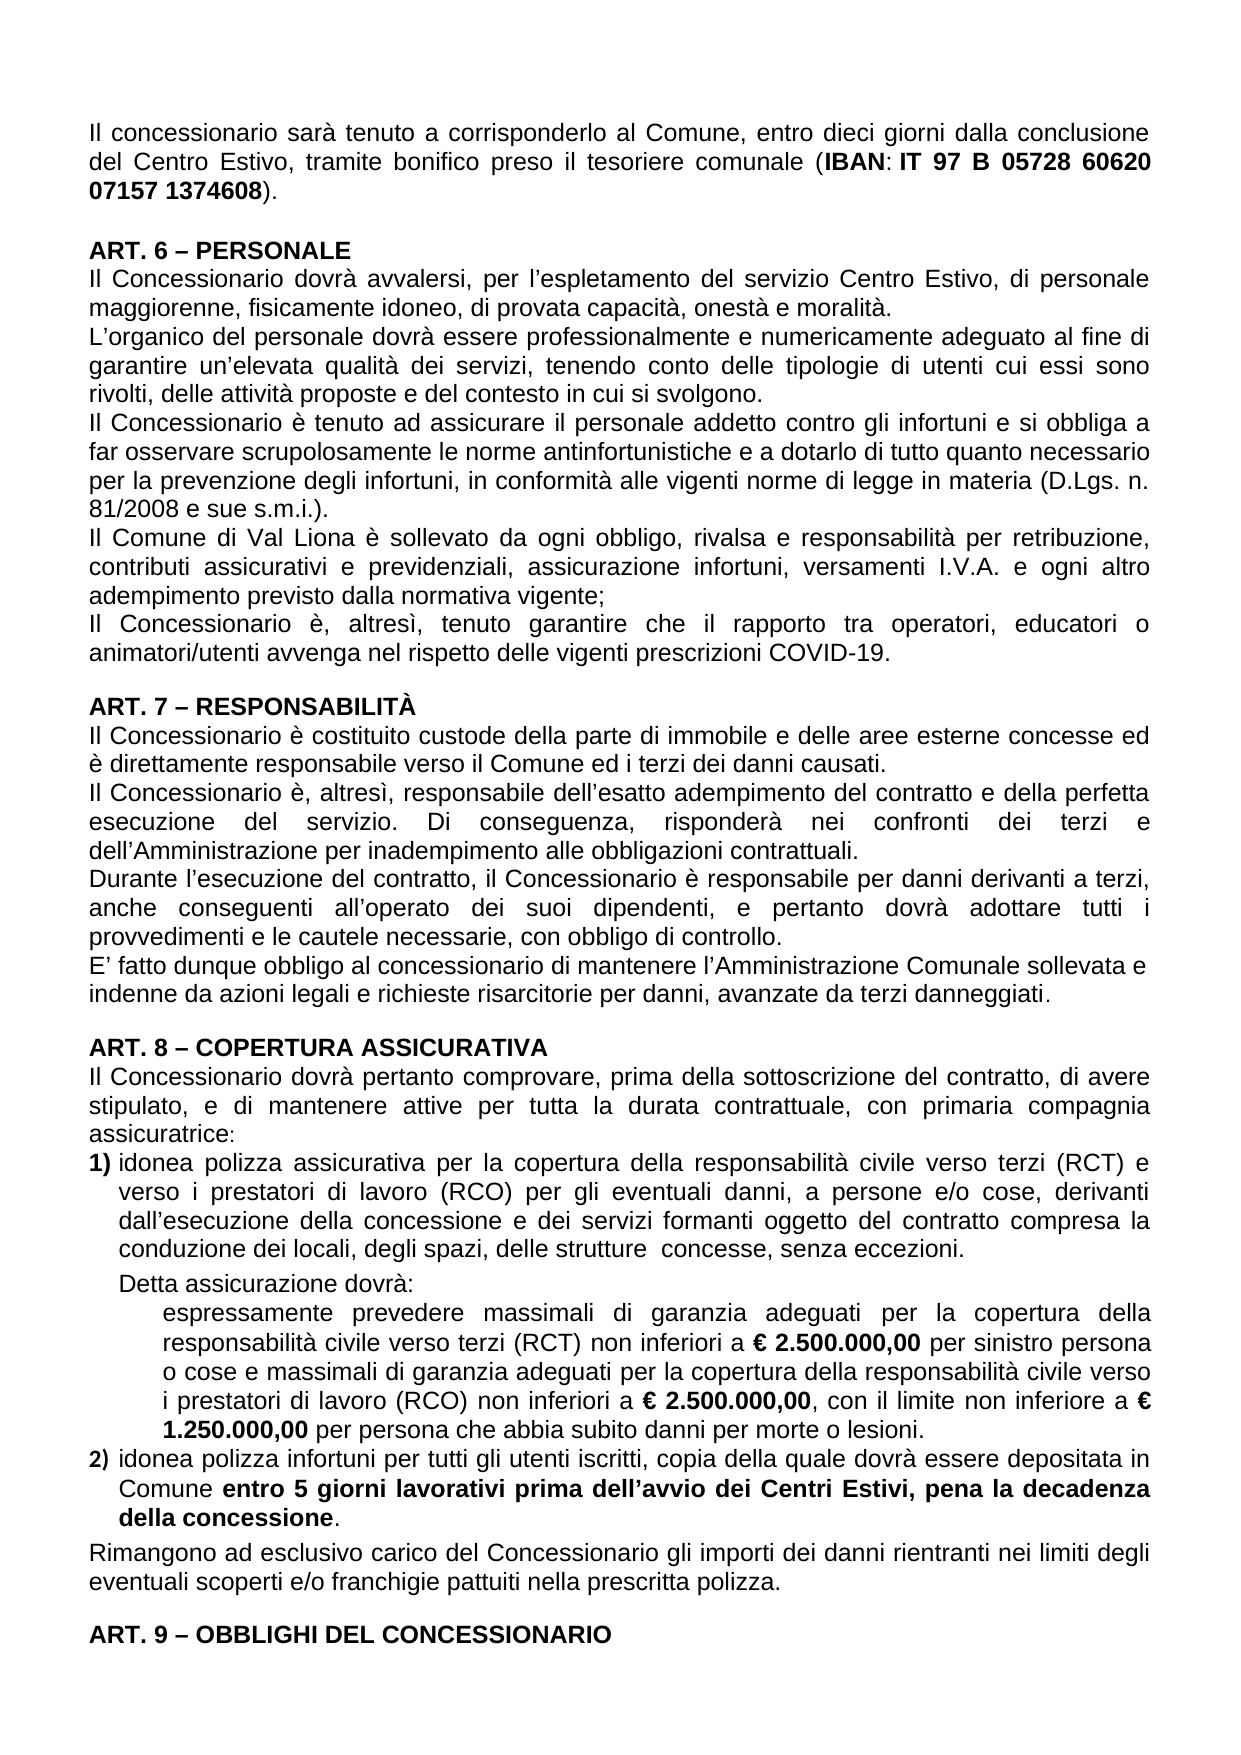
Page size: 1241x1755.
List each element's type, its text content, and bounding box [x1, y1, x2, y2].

text E’ fatto dunque obbligo al concessionario di mantenere l’Amministrazione Comunale sollevata e [89, 951, 1152, 979]
text Il Concessionario è costituito custode della parte di immobile e delle aree esterne concesse ed è direttamente responsabile verso il Comune ed i terzi dei danni causati. [89, 721, 1152, 778]
text ART. 8 – COPERTURA ASSICURATIVA [89, 1033, 1152, 1062]
list espressamente prevedere massimali di garanzia adeguati per la copertura della responsabilità civile verso terzi (RCT) non inferiori a € 2.500.000,00 per sinistro persona o cose e massimali di garanzia adeguati per la copertura della responsabilità civile verso i prestatori di lavoro (RCO) non inferiori a € 2.500.000,00, con il limite non inferiore a € 1.250.000,00 per persona che abbia subito danni per morte o lesioni. [118, 1298, 1152, 1443]
list idonea polizza infortuni per tutti gli utenti iscritti, copia della quale dovrà essere depositata in Comune entro 5 giorni lavorativi prima dell’avvio dei Centri Estivi, pena la decadenza della concessione. [89, 1443, 1152, 1531]
text L’organico del personale dovrà essere professionalmente e numericamente adeguato al fine di garantire un’elevata qualità dei servizi, tenendo conto delle tipologie di utenti cui essi sono rivolti, delle attività proposte e del contesto in cui si svolgono. [89, 322, 1152, 408]
text Detta assicurazione dovrà: [118, 1269, 1152, 1298]
text Il Comune di Val Liona è sollevato da ogni obbligo, rivalsa e responsabilità per retribuzione, contributi assicurativi e previdenziali, assicurazione infortuni, versamenti I.V.A. e ogni altro adempimento previsto dalla normativa vigente; [89, 523, 1152, 609]
text Rimangono ad esclusivo carico del Concessionario gli importi dei danni rientranti nei limiti degli eventuali scoperti e/o franchigie pattuiti nella prescritta polizza. [89, 1538, 1152, 1595]
text Il Concessionario è, altresì, responsabile dell’esatto adempimento del contratto e della perfetta esecuzione del servizio. Di conseguenza, risponderà nei confronti dei terzi e dell’Amministrazione per inadempimento alle obbligazioni contrattuali. [89, 778, 1152, 864]
list idonea polizza assicurativa per la copertura della responsabilità civile verso terzi (RCT) e verso i prestatori di lavoro (RCO) per gli eventuali danni, a persone e/o cose, derivanti dall’esecuzione della concessione e dei servizi formanti oggetto del contratto compresa la conduzione dei locali, degli spazi, delle strutture concesse, senza eccezioni. [89, 1148, 1152, 1263]
text Il concessionario sarà tenuto a corrisponderlo al Comune, entro dieci giorni dalla conclusione del Centro Estivo, tramite bonifico preso il tesoriere comunale (IBAN: IT 97 B 05728 60620 07157 1374608). [89, 118, 1152, 204]
text Durante l’esecuzione del contratto, il Concessionario è responsabile per danni derivanti a terzi, anche conseguenti all’operato dei suoi dipendenti, e pertanto dovrà adottare tutti i provvedimenti e le cautele necessarie, con obbligo di controllo. [89, 864, 1152, 951]
text Il Concessionario dovrà pertanto comprovare, prima della sottoscrizione del contratto, di avere stipulato, e di mantenere attive per tutta la durata contrattuale, con primaria compagnia assicuratrice: [89, 1062, 1152, 1148]
text ART. 9 – OBBLIGHI DEL CONCESSIONARIO [89, 1620, 1152, 1649]
text ART. 6 – PERSONALE [89, 236, 1152, 264]
text indenne da azioni legali e richieste risarcitorie per danni, avanzate da terzi danneggiati. [89, 979, 1152, 1008]
text Il Concessionario è, altresì, tenuto garantire che il rapporto tra operatori, educatori o animatori/utenti avvenga nel rispetto delle vigenti prescrizioni COVID-19. [89, 609, 1152, 667]
text ART. 7 – RESPONSABILITÀ [89, 692, 1152, 721]
text Il Concessionario dovrà avvalersi, per l’espletamento del servizio Centro Estivo, di personale maggiorenne, fisicamente idoneo, di provata capacità, onestà e moralità. [89, 264, 1152, 322]
text Il Concessionario è tenuto ad assicurare il personale addetto contro gli infortuni e si obbliga a far osservare scrupolosamente le norme antinfortunistiche e a dotarlo di tutto quanto necessario per la prevenzione degli infortuni, in conformità alle vigenti norme di legge in materia (D.Lgs. n. 81/2008 e sue s.m.i.). [89, 408, 1152, 523]
